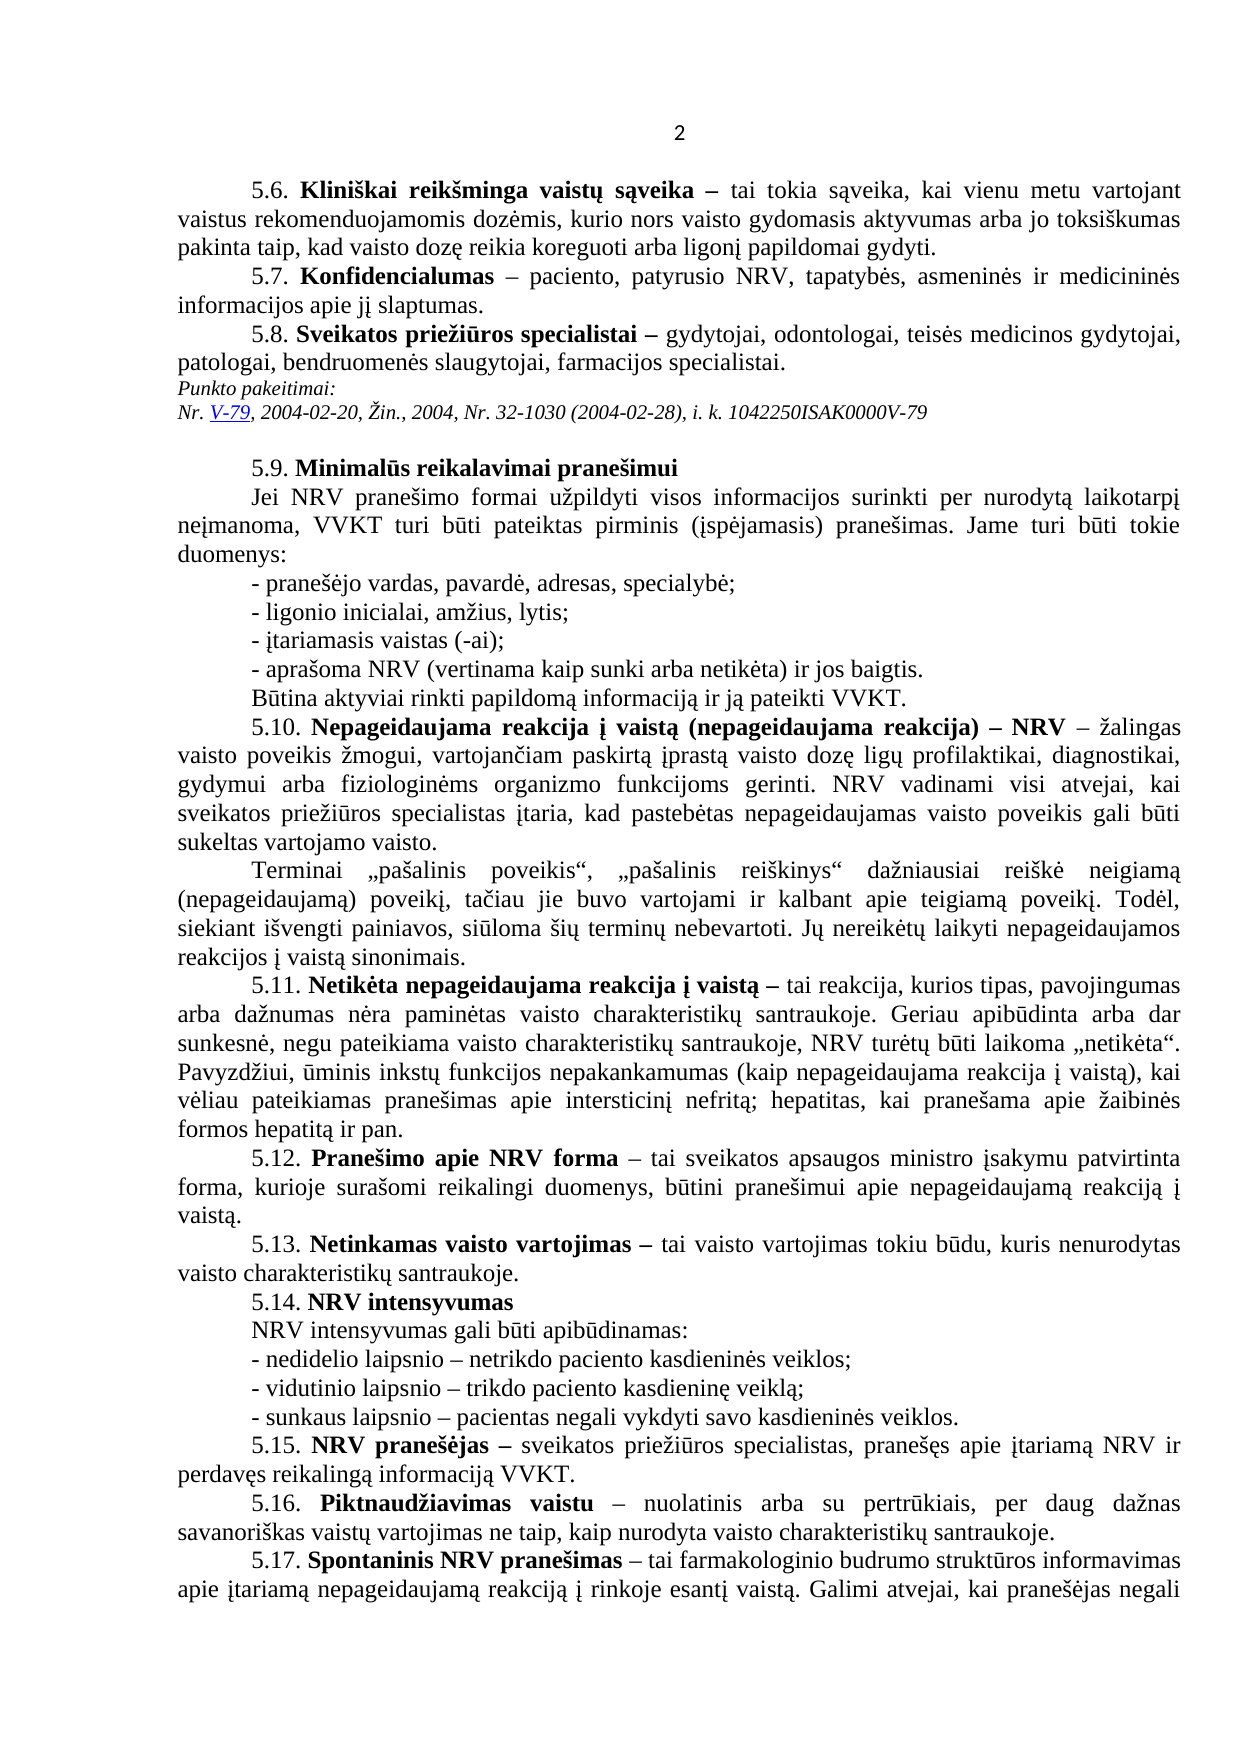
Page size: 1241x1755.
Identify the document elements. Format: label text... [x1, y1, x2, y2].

text Nr. V-79, 2004-02-20, Žin., 2004, Nr. 32-1030 (2004-02-28), i. k. 1042250ISAK0000V-79 [177, 400, 1181, 424]
text 5.15. NRV pranešėjas – sveikatos priežiūros specialistas, pranešęs apie įtariamą NRV ir perdavęs reikalingą informaciją VVKT. [177, 1431, 1181, 1488]
text 5.14. NRV intensyvumas [177, 1287, 1181, 1316]
text - aprašoma NRV (vertinama kaip sunki arba netikėta) ir jos baigtis. [177, 654, 1181, 683]
text 5.11. Netikėta nepageidaujama reakcija į vaistą – tai reakcija, kurios tipas, pavojingumas arba dažnumas nėra paminėtas vaisto charakteristikų santraukoje. Geriau apibūdinta arba dar sunkesnė, negu pateikiama vaisto charakteristikų santraukoje, NRV turėtų būti laikoma „netikėta“. Pavyzdžiui, ūminis inkstų funkcijos nepakankamumas (kaip nepageidaujama reakcija į vaistą), kai vėliau pateikiamas pranešimas apie intersticinį nefritą; hepatitas, kai pranešama apie žaibinės formos hepatitą ir pan. [177, 971, 1181, 1143]
text 5.7. Konfidencialumas – paciento, patyrusio NRV, tapatybės, asmeninės ir medicininės informacijos apie jį slaptumas. [177, 261, 1181, 319]
text 5.17. Spontaninis NRV pranešimas – tai farmakologinio budrumo struktūros informavimas apie įtariamą nepageidaujamą reakciją į rinkoje esantį vaistą. Galimi atvejai, kai pranešėjas negali [177, 1546, 1181, 1603]
text 5.10. Nepageidaujama reakcija į vaistą (nepageidaujama reakcija) – NRV – žalingas vaisto poveikis žmogui, vartojančiam paskirtą įprastą vaisto dozę ligų profilaktikai, diagnostikai, gydymui arba fiziologinėms organizmo funkcijoms gerinti. NRV vadinami visi atvejai, kai sveikatos priežiūros specialistas įtaria, kad pastebėtas nepageidaujamas vaisto poveikis gali būti sukeltas vartojamo vaisto. [177, 712, 1181, 856]
text 5.12. Pranešimo apie NRV forma – tai sveikatos apsaugos ministro įsakymu patvirtinta forma, kurioje surašomi reikalingi duomenys, būtini pranešimui apie nepageidaujamą reakciją į vaistą. [177, 1143, 1181, 1229]
text - sunkaus laipsnio – pacientas negali vykdyti savo kasdieninės veiklos. [177, 1402, 1181, 1431]
text - pranešėjo vardas, pavardė, adresas, specialybė; [177, 568, 1181, 597]
text Būtina aktyviai rinkti papildomą informaciją ir ją pateikti VVKT. [177, 683, 1181, 712]
text Terminai „pašalinis poveikis“, „pašalinis reiškinys“ dažniausiai reiškė neigiamą (nepageidaujamą) poveikį, tačiau jie buvo vartojami ir kalbant apie teigiamą poveikį. Todėl, siekiant išvengti painiavos, siūloma šių terminų nebevartoti. Jų nereikėtų laikyti nepageidaujamos reakcijos į vaistą sinonimais. [177, 856, 1181, 971]
text - įtariamasis vaistas (-ai); [177, 626, 1181, 654]
text - nedidelio laipsnio – netrikdo paciento kasdieninės veiklos; [177, 1344, 1181, 1373]
text Punkto pakeitimai: [177, 376, 1181, 400]
text 5.16. Piktnaudžiavimas vaistu – nuolatinis arba su pertrūkiais, per daug dažnas savanoriškas vaistų vartojimas ne taip, kaip nurodyta vaisto charakteristikų santraukoje. [177, 1488, 1181, 1546]
text - ligonio inicialai, amžius, lytis; [177, 597, 1181, 626]
text 5.8. Sveikatos priežiūros specialistai – gydytojai, odontologai, teisės medicinos gydytojai, patologai, bendruomenės slaugytojai, farmacijos specialistai. [177, 319, 1181, 376]
text 5.13. Netinkamas vaisto vartojimas – tai vaisto vartojimas tokiu būdu, kuris nenurodytas vaisto charakteristikų santraukoje. [177, 1229, 1181, 1287]
text 5.9. Minimalūs reikalavimai pranešimui [177, 453, 1181, 482]
text - vidutinio laipsnio – trikdo paciento kasdieninę veiklą; [177, 1373, 1181, 1402]
text NRV intensyvumas gali būti apibūdinamas: [177, 1316, 1181, 1344]
text 5.6. Kliniškai reikšminga vaistų sąveika – tai tokia sąveika, kai vienu metu vartojant vaistus rekomenduojamomis dozėmis, kurio nors vaisto gydomasis aktyvumas arba jo toksiškumas pakinta taip, kad vaisto dozę reikia koreguoti arba ligonį papildomai gydyti. [177, 175, 1181, 261]
text Jei NRV pranešimo formai užpildyti visos informacijos surinkti per nurodytą laikotarpį neįmanoma, VVKT turi būti pateiktas pirminis (įspėjamasis) pranešimas. Jame turi būti tokie duomenys: [177, 482, 1181, 568]
